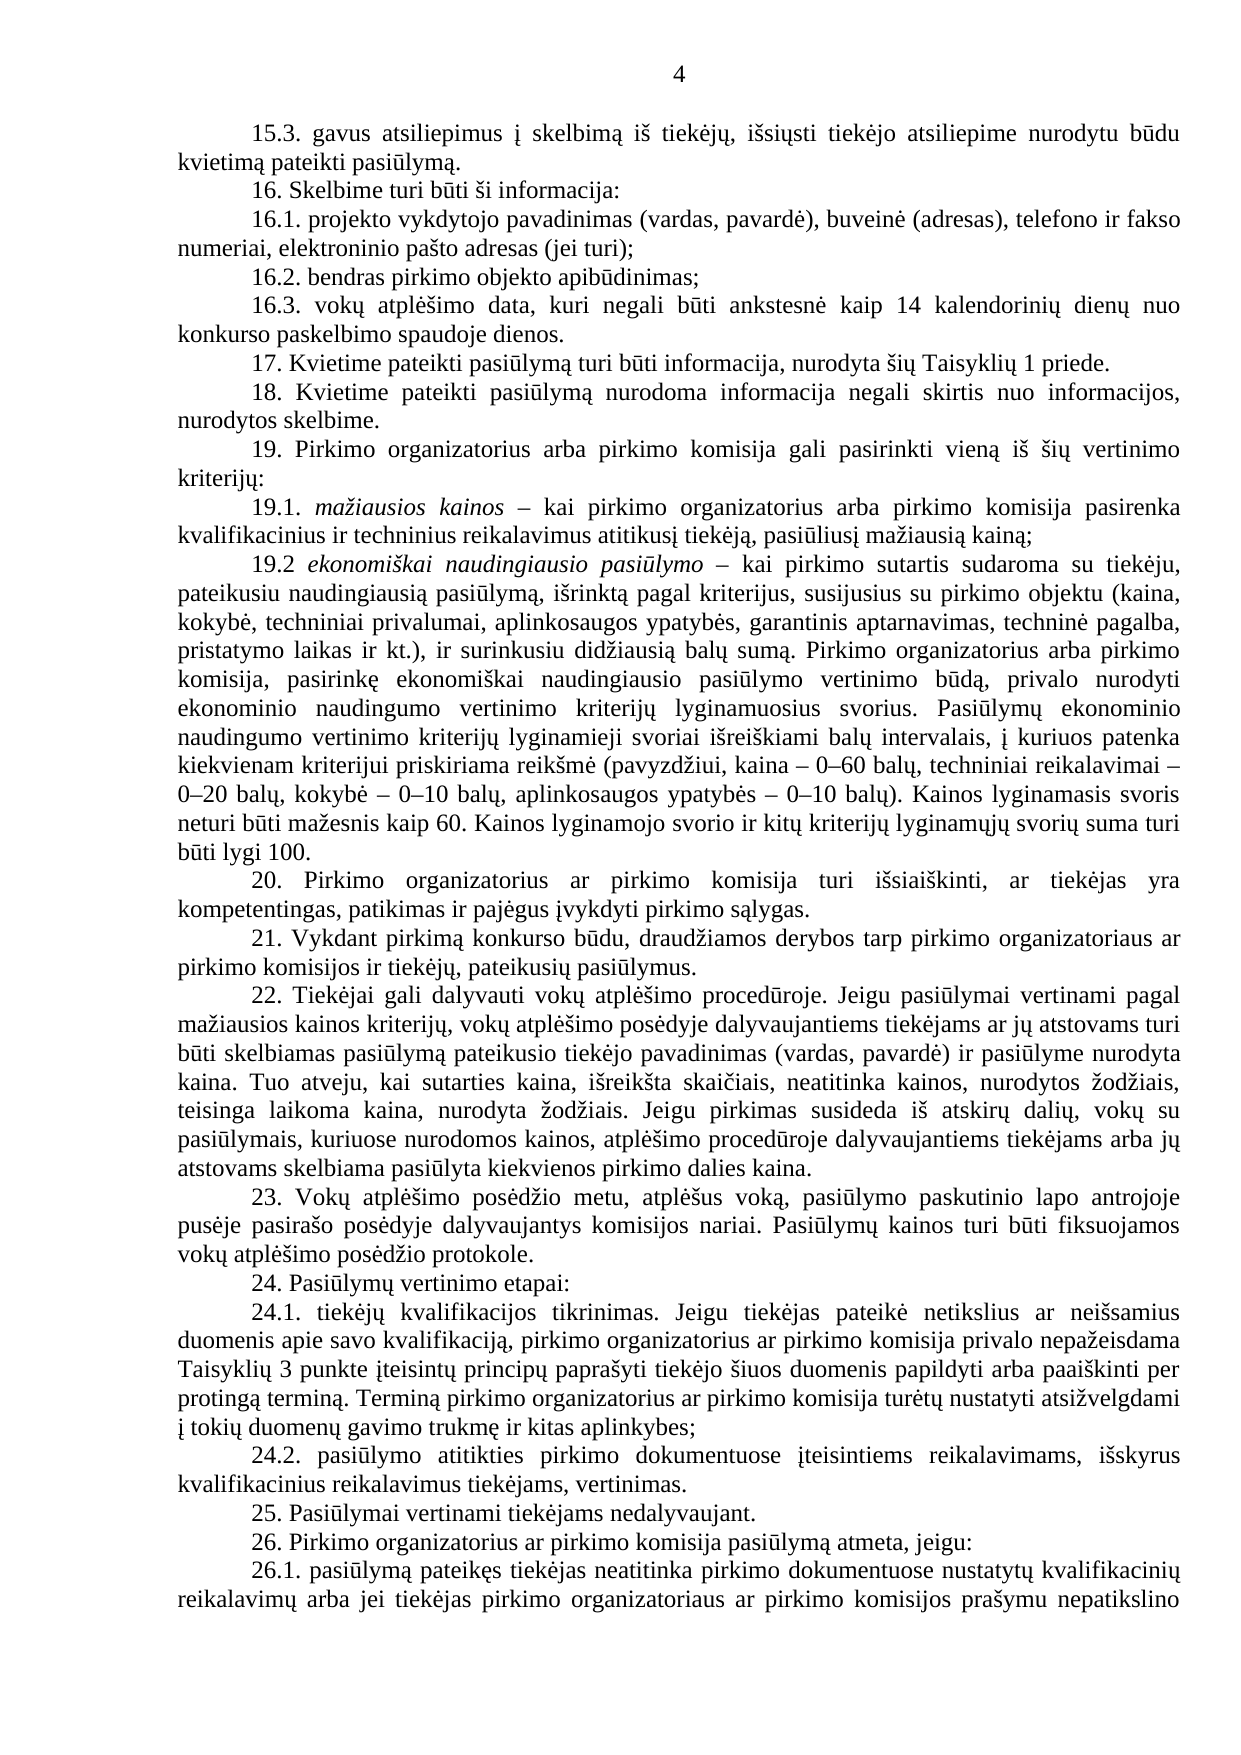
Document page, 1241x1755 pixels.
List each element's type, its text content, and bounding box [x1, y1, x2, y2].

text 16.1. projekto vykdytojo pavadinimas (vardas, pavardė), buveinė (adresas), telefono ir fakso numeriai, elektroninio pašto adresas (jei turi); [177, 204, 1181, 262]
text 23. Vokų atplėšimo posėdžio metu, atplėšus voką, pasiūlymo paskutinio lapo antrojoje pusėje pasirašo posėdyje dalyvaujantys komisijos nariai. Pasiūlymų kainos turi būti fiksuojamos vokų atplėšimo posėdžio protokole. [177, 1182, 1181, 1268]
text 20. Pirkimo organizatorius ar pirkimo komisija turi išsiaiškinti, ar tiekėjas yra kompetentingas, patikimas ir pajėgus įvykdyti pirkimo sąlygas. [177, 866, 1181, 923]
text 24.2. pasiūlymo atitikties pirkimo dokumentuose įteisintiems reikalavimams, išskyrus kvalifikacinius reikalavimus tiekėjams, vertinimas. [177, 1441, 1181, 1498]
text 22. Tiekėjai gali dalyvauti vokų atplėšimo procedūroje. Jeigu pasiūlymai vertinami pagal mažiausios kainos kriterijų, vokų atplėšimo posėdyje dalyvaujantiems tiekėjams ar jų atstovams turi būti skelbiamas pasiūlymą pateikusio tiekėjo pavadinimas (vardas, pavardė) ir pasiūlyme nurodyta kaina. Tuo atveju, kai sutarties kaina, išreikšta skaičiais, neatitinka kainos, nurodytos žodžiais, teisinga laikoma kaina, nurodyta žodžiais. Jeigu pirkimas susideda iš atskirų dalių, vokų su pasiūlymais, kuriuose nurodomos kainos, atplėšimo procedūroje dalyvaujantiems tiekėjams arba jų atstovams skelbiama pasiūlyta kiekvienos pirkimo dalies kaina. [177, 981, 1181, 1182]
text 16.3. vokų atplėšimo data, kuri negali būti ankstesnė kaip 14 kalendorinių dienų nuo konkurso paskelbimo spaudoje dienos. [177, 291, 1181, 348]
text 15.3. gavus atsiliepimus į skelbimą iš tiekėjų, išsiųsti tiekėjo atsiliepime nurodytu būdu kvietimą pateikti pasiūlymą. [177, 118, 1181, 176]
text 19. Pirkimo organizatorius arba pirkimo komisija gali pasirinkti vieną iš šių vertinimo kriterijų: [177, 434, 1181, 492]
text 17. Kvietime pateikti pasiūlymą turi būti informacija, nurodyta šių Taisyklių 1 priede. [177, 348, 1181, 377]
text 24.1. tiekėjų kvalifikacijos tikrinimas. Jeigu tiekėjas pateikė netikslius ar neišsamius duomenis apie savo kvalifikaciją, pirkimo organizatorius ar pirkimo komisija privalo nepažeisdama Taisyklių 3 punkte įteisintų principų paprašyti tiekėjo šiuos duomenis papildyti arba paaiškinti per protingą terminą. Terminą pirkimo organizatorius ar pirkimo komisija turėtų nustatyti atsižvelgdami į tokių duomenų gavimo trukmę ir kitas aplinkybes; [177, 1297, 1181, 1441]
text 16. Skelbime turi būti ši informacija: [177, 176, 1181, 204]
text 26. Pirkimo organizatorius ar pirkimo komisija pasiūlymą atmeta, jeigu: [177, 1527, 1181, 1556]
text 26.1. pasiūlymą pateikęs tiekėjas neatitinka pirkimo dokumentuose nustatytų kvalifikacinių reikalavimų arba jei tiekėjas pirkimo organizatoriaus ar pirkimo komisijos prašymu nepatikslino [177, 1556, 1181, 1613]
text 21. Vykdant pirkimą konkurso būdu, draudžiamos derybos tarp pirkimo organizatoriaus ar pirkimo komisijos ir tiekėjų, pateikusių pasiūlymus. [177, 923, 1181, 981]
text 25. Pasiūlymai vertinami tiekėjams nedalyvaujant. [177, 1498, 1181, 1527]
text 19.2 ekonomiškai naudingiausio pasiūlymo – kai pirkimo sutartis sudaroma su tiekėju, pateikusiu naudingiausią pasiūlymą, išrinktą pagal kriterijus, susijusius su pirkimo objektu (kaina, kokybė, techniniai privalumai, aplinkosaugos ypatybės, garantinis aptarnavimas, techninė pagalba, pristatymo laikas ir kt.), ir surinkusiu didžiausią balų sumą. Pirkimo organizatorius arba pirkimo komisija, pasirinkę ekonomiškai naudingiausio pasiūlymo vertinimo būdą, privalo nurodyti ekonominio naudingumo vertinimo kriterijų lyginamuosius svorius. Pasiūlymų ekonominio naudingumo vertinimo kriterijų lyginamieji svoriai išreiškiami balų intervalais, į kuriuos patenka kiekvienam kriterijui priskiriama reikšmė (pavyzdžiui, kaina – 0–60 balų, techniniai reikalavimai – 0–20 balų, kokybė – 0–10 balų, aplinkosaugos ypatybės – 0–10 balų). Kainos lyginamasis svoris neturi būti mažesnis kaip 60. Kainos lyginamojo svorio ir kitų kriterijų lyginamųjų svorių suma turi būti lygi 100. [177, 549, 1181, 866]
text 16.2. bendras pirkimo objekto apibūdinimas; [177, 262, 1181, 291]
text 24. Pasiūlymų vertinimo etapai: [177, 1268, 1181, 1297]
text 19.1. mažiausios kainos – kai pirkimo organizatorius arba pirkimo komisija pasirenka kvalifikacinius ir techninius reikalavimus atitikusį tiekėją, pasiūliusį mažiausią kainą; [177, 492, 1181, 549]
text 18. Kvietime pateikti pasiūlymą nurodoma informacija negali skirtis nuo informacijos, nurodytos skelbime. [177, 377, 1181, 434]
